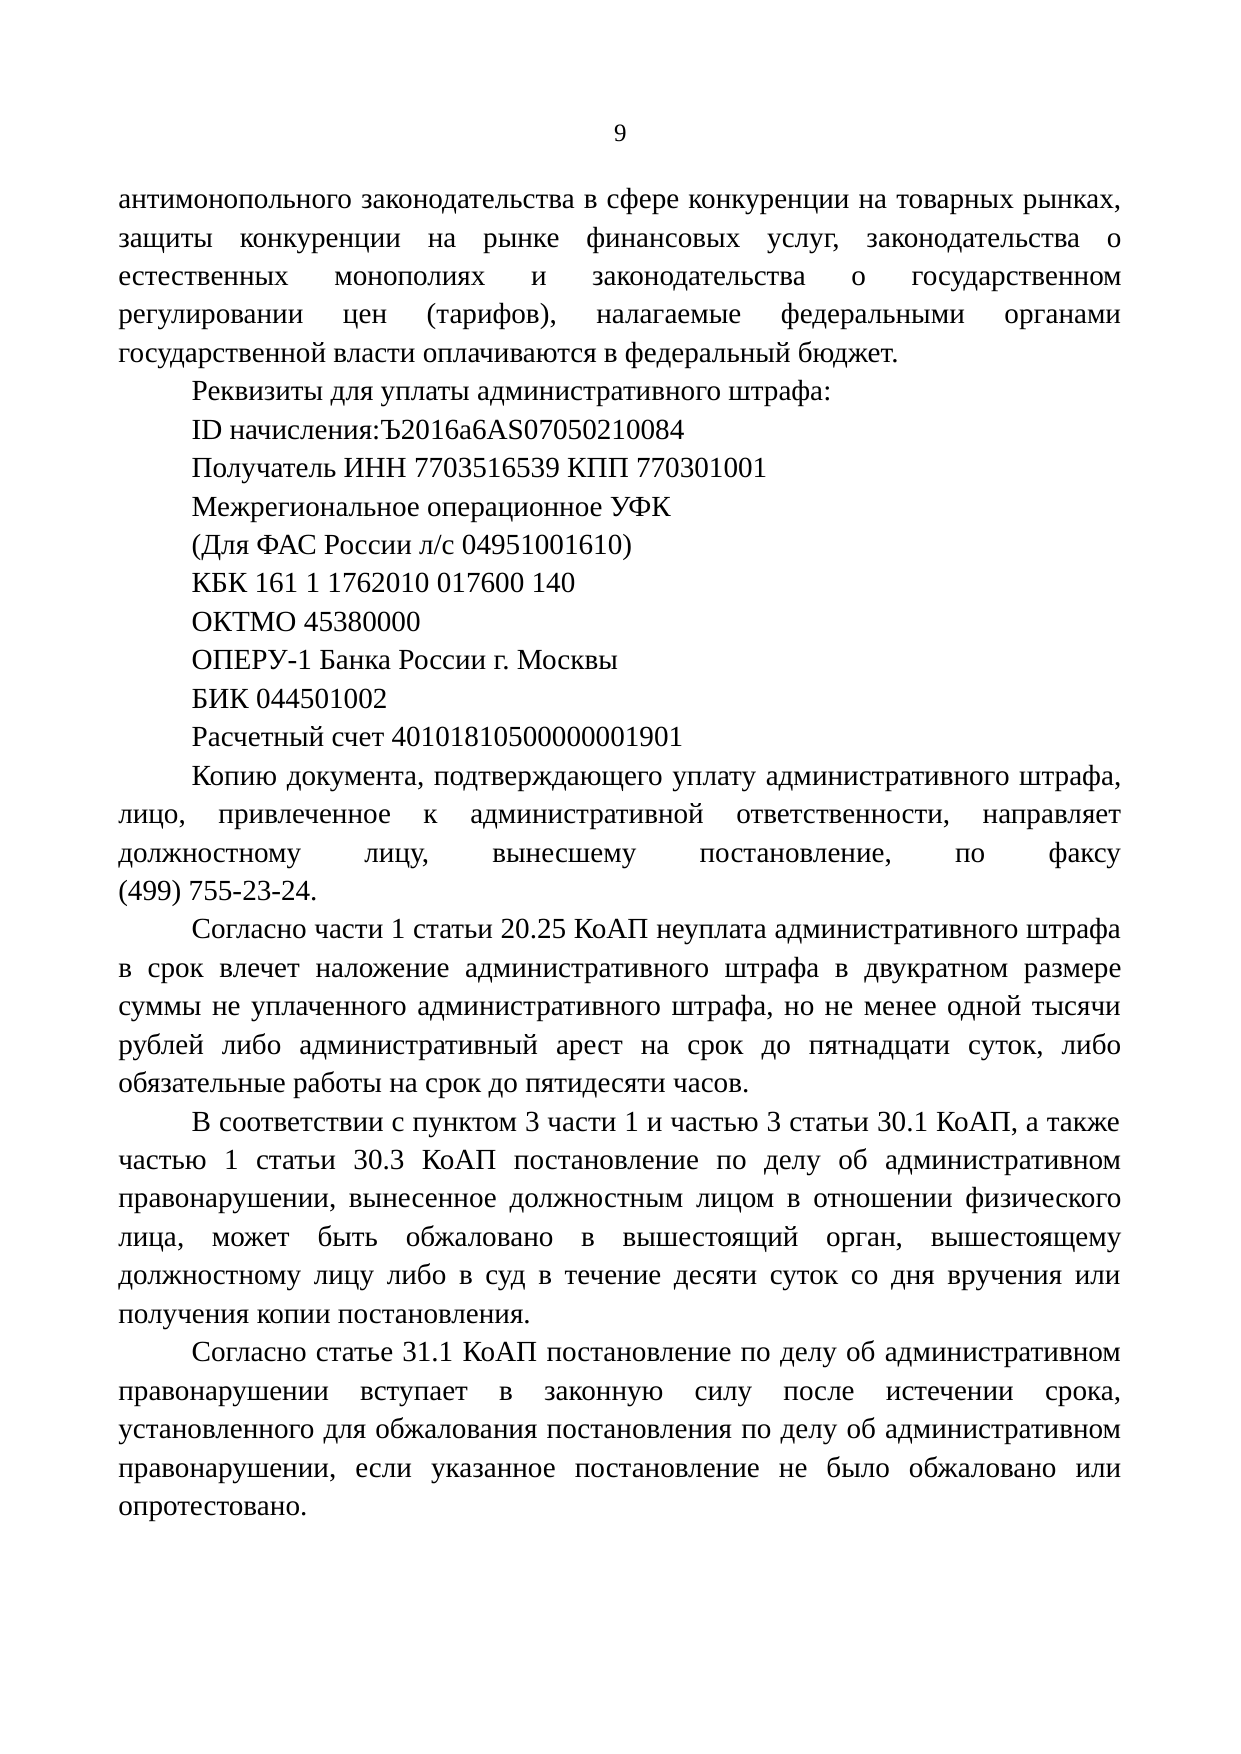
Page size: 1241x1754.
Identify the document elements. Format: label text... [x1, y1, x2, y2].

text антимонопольного законодательства в сфере конкуренции на товарных рынках, защиты конкуренции на рынке финансовых услуг, законодательства о естественных монополиях и законодательства о государственном регулировании цен (тарифов), налагаемые федеральными органами государственной власти оплачиваются в федеральный бюджет. [118, 176, 1122, 368]
text Согласно статье 31.1 КоАП постановление по делу об административном правонарушении вступает в законную силу после истечении срока, установленного для обжалования постановления по делу об административном правонарушении, если указанное постановление не было обжаловано или опротестовано. [118, 1329, 1122, 1522]
text ОПЕРУ-1 Банка России г. Москвы [118, 638, 1122, 676]
text Межрегиональное операционное УФК [118, 484, 1122, 522]
text ID начисления:Ъ2016a6AS07050210084 [118, 407, 1122, 445]
text Расчетный счет 40101810500000001901 [118, 714, 1122, 753]
text ОКТМО 45380000 [118, 599, 1122, 638]
text В соответствии с пунктом 3 части 1 и частью 3 статьи 30.1 КоАП, а также частью 1 статьи 30.3 КоАП постановление по делу об административном правонарушении, вынесенное должностным лицом в отношении физического лица, может быть обжаловано в вышестоящий орган, вышестоящему должностному лицу либо в суд в течение десяти суток со дня вручения или получения копии постановления. [118, 1099, 1122, 1329]
text (Для ФАС России л/с 04951001610) [118, 522, 1122, 561]
text Копию документа, подтверждающего уплату административного штрафа, лицо, привлеченное к административной ответственности, направляет должностному лицу, вынесшему постановление, по факсу (499) 755-23-24. [118, 753, 1122, 907]
text Реквизиты для уплаты административного штрафа: [118, 368, 1122, 407]
text Согласно части 1 статьи 20.25 КоАП неуплата административного штрафа в срок влечет наложение административного штрафа в двукратном размере суммы не уплаченного административного штрафа, но не менее одной тысячи рублей либо административный арест на срок до пятнадцати суток, либо обязательные работы на срок до пятидесяти часов. [118, 907, 1122, 1099]
text КБК 161 1 1762010 017600 140 [118, 561, 1122, 599]
text Получатель ИНН 7703516539 КПП 770301001 [118, 445, 1122, 484]
text БИК 044501002 [118, 676, 1122, 714]
